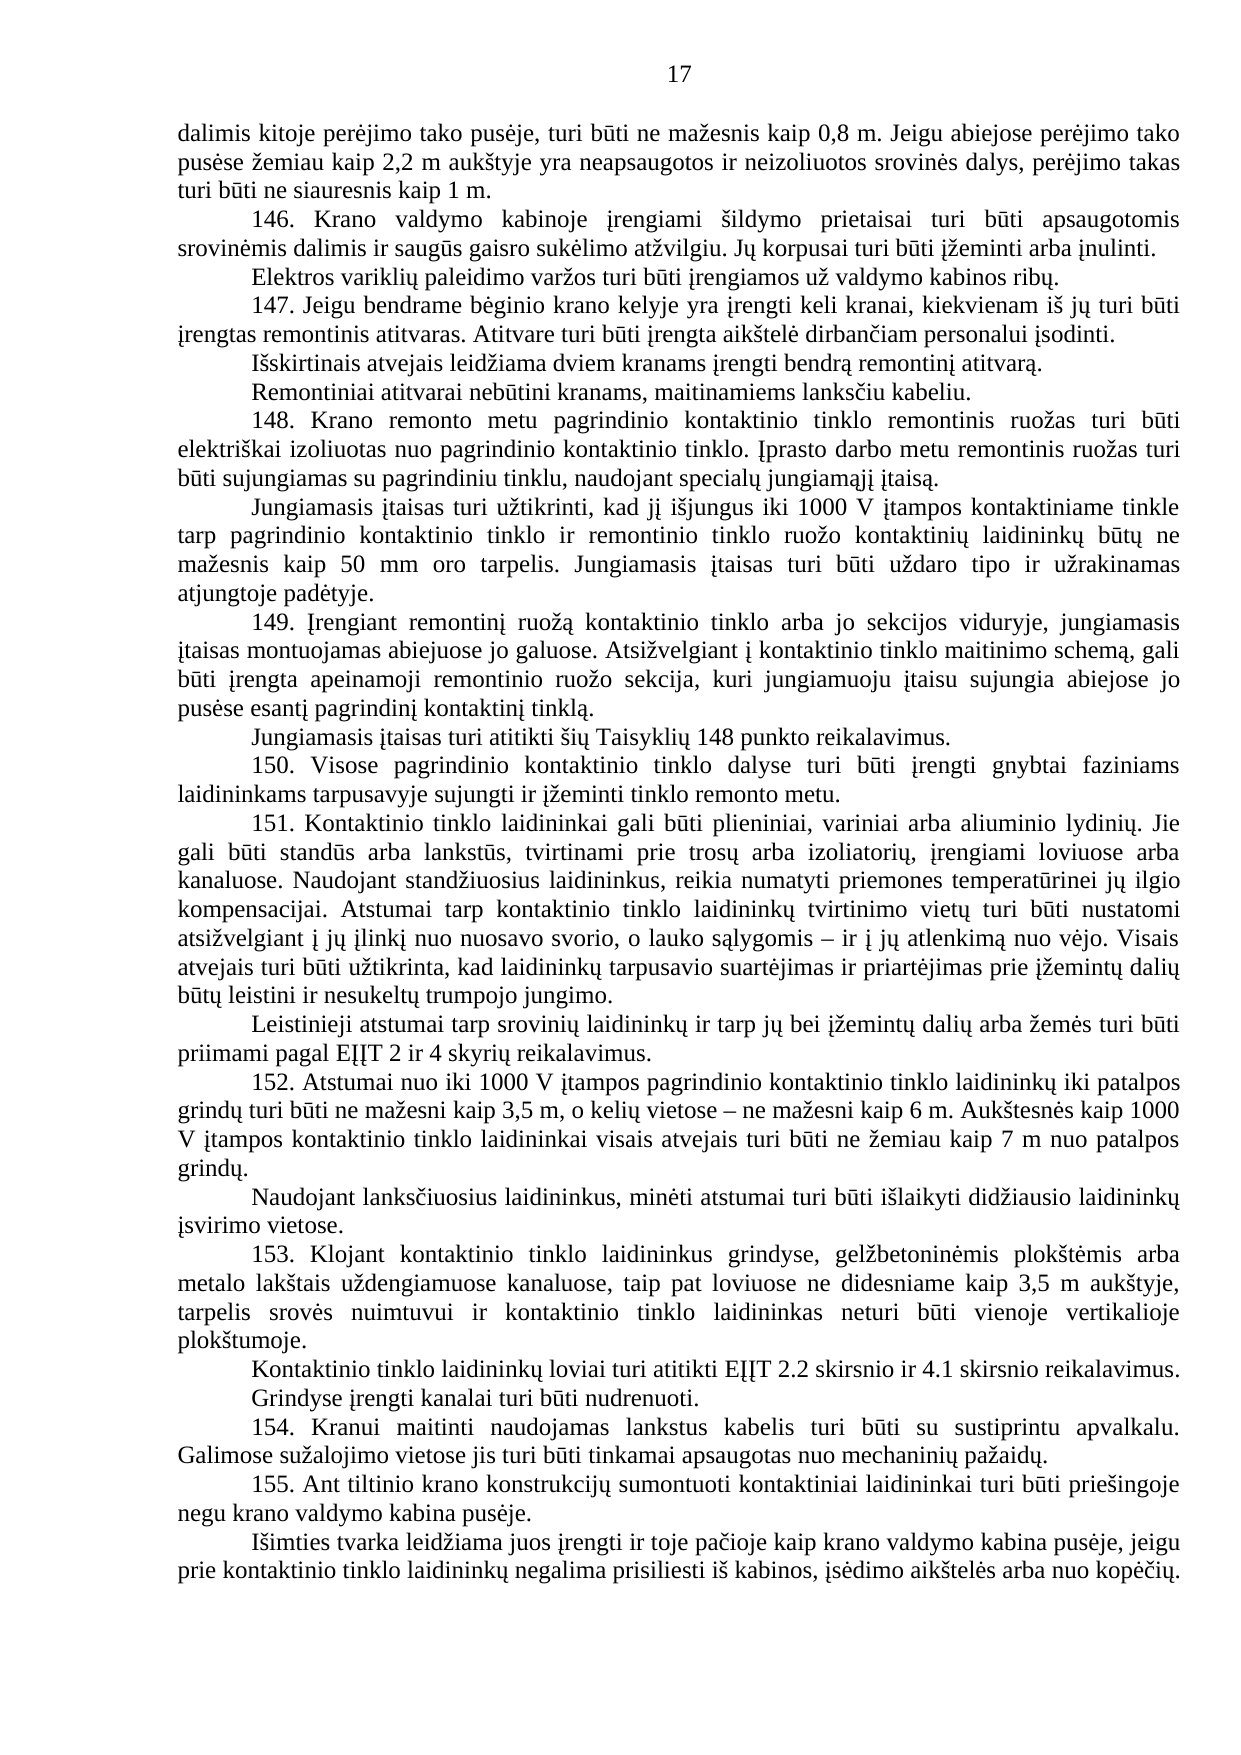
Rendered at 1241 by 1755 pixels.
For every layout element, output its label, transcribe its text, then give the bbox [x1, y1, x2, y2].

text dalimis kitoje perėjimo tako pusėje, turi būti ne mažesnis kaip 0,8 m. Jeigu abiejose perėjimo tako pusėse žemiau kaip 2,2 m aukštyje yra neapsaugotos ir neizoliuotos srovinės dalys, perėjimo takas turi būti ne siauresnis kaip 1 m. [177, 118, 1181, 204]
text 155. Ant tiltinio krano konstrukcijų sumontuoti kontaktiniai laidininkai turi būti priešingoje negu krano valdymo kabina pusėje. [177, 1469, 1181, 1527]
text Leistinieji atstumai tarp srovinių laidininkų ir tarp jų bei įžemintų dalių arba žemės turi būti priimami pagal EĮĮT 2 ir 4 skyrių reikalavimus. [177, 1009, 1181, 1067]
text 146. Krano valdymo kabinoje įrengiami šildymo prietaisai turi būti apsaugotomis srovinėmis dalimis ir saugūs gaisro sukėlimo atžvilgiu. Jų korpusai turi būti įžeminti arba įnulinti. [177, 204, 1181, 262]
text Jungiamasis įtaisas turi atitikti šių Taisyklių 148 punkto reikalavimus. [177, 722, 1181, 751]
text Remontiniai atitvarai nebūtini kranams, maitinamiems lanksčiu kabeliu. [177, 377, 1181, 406]
text 153. Klojant kontaktinio tinklo laidininkus grindyse, gelžbetoninėmis plokštėmis arba metalo lakštais uždengiamuose kanaluose, taip pat loviuose ne didesniame kaip 3,5 m aukštyje, tarpelis srovės nuimtuvui ir kontaktinio tinklo laidininkas neturi būti vienoje vertikalioje plokštumoje. [177, 1239, 1181, 1354]
text Elektros variklių paleidimo varžos turi būti įrengiamos už valdymo kabinos ribų. [177, 262, 1181, 291]
text Jungiamasis įtaisas turi užtikrinti, kad jį išjungus iki 1000 V įtampos kontaktiniame tinkle tarp pagrindinio kontaktinio tinklo ir remontinio tinklo ruožo kontaktinių laidininkų būtų ne mažesnis kaip 50 mm oro tarpelis. Jungiamasis įtaisas turi būti uždaro tipo ir užrakinamas atjungtoje padėtyje. [177, 492, 1181, 607]
text Grindyse įrengti kanalai turi būti nudrenuoti. [177, 1383, 1181, 1412]
text 147. Jeigu bendrame bėginio krano kelyje yra įrengti keli kranai, kiekvienam iš jų turi būti įrengtas remontinis atitvaras. Atitvare turi būti įrengta aikštelė dirbančiam personalui įsodinti. [177, 291, 1181, 348]
text 154. Kranui maitinti naudojamas lankstus kabelis turi būti su sustiprintu apvalkalu. Galimose sužalojimo vietose jis turi būti tinkamai apsaugotas nuo mechaninių pažaidų. [177, 1412, 1181, 1469]
text 152. Atstumai nuo iki 1000 V įtampos pagrindinio kontaktinio tinklo laidininkų iki patalpos grindų turi būti ne mažesni kaip 3,5 m, o kelių vietose – ne mažesni kaip 6 m. Aukštesnės kaip 1000 V įtampos kontaktinio tinklo laidininkai visais atvejais turi būti ne žemiau kaip 7 m nuo patalpos grindų. [177, 1067, 1181, 1182]
text Išimties tvarka leidžiama juos įrengti ir toje pačioje kaip krano valdymo kabina pusėje, jeigu prie kontaktinio tinklo laidininkų negalima prisiliesti iš kabinos, įsėdimo aikštelės arba nuo kopėčių. [177, 1527, 1181, 1584]
text Išskirtinais atvejais leidžiama dviem kranams įrengti bendrą remontinį atitvarą. [177, 348, 1181, 377]
text 149. Įrengiant remontinį ruožą kontaktinio tinklo arba jo sekcijos viduryje, jungiamasis įtaisas montuojamas abiejuose jo galuose. Atsižvelgiant į kontaktinio tinklo maitinimo schemą, gali būti įrengta apeinamoji remontinio ruožo sekcija, kuri jungiamuoju įtaisu sujungia abiejose jo pusėse esantį pagrindinį kontaktinį tinklą. [177, 607, 1181, 722]
text 150. Visose pagrindinio kontaktinio tinklo dalyse turi būti įrengti gnybtai faziniams laidininkams tarpusavyje sujungti ir įžeminti tinklo remonto metu. [177, 751, 1181, 808]
text 151. Kontaktinio tinklo laidininkai gali būti plieniniai, variniai arba aliuminio lydinių. Jie gali būti standūs arba lankstūs, tvirtinami prie trosų arba izoliatorių, įrengiami loviuose arba kanaluose. Naudojant standžiuosius laidininkus, reikia numatyti priemones temperatūrinei jų ilgio kompensacijai. Atstumai tarp kontaktinio tinklo laidininkų tvirtinimo vietų turi būti nustatomi atsižvelgiant į jų įlinkį nuo nuosavo svorio, o lauko sąlygomis – ir į jų atlenkimą nuo vėjo. Visais atvejais turi būti užtikrinta, kad laidininkų tarpusavio suartėjimas ir priartėjimas prie įžemintų dalių būtų leistini ir nesukeltų trumpojo jungimo. [177, 808, 1181, 1009]
text 148. Krano remonto metu pagrindinio kontaktinio tinklo remontinis ruožas turi būti elektriškai izoliuotas nuo pagrindinio kontaktinio tinklo. Įprasto darbo metu remontinis ruožas turi būti sujungiamas su pagrindiniu tinklu, naudojant specialų jungiamąjį įtaisą. [177, 406, 1181, 492]
text Kontaktinio tinklo laidininkų loviai turi atitikti EĮĮT 2.2 skirsnio ir 4.1 skirsnio reikalavimus. [177, 1354, 1181, 1383]
text Naudojant lanksčiuosius laidininkus, minėti atstumai turi būti išlaikyti didžiausio laidininkų įsvirimo vietose. [177, 1182, 1181, 1239]
